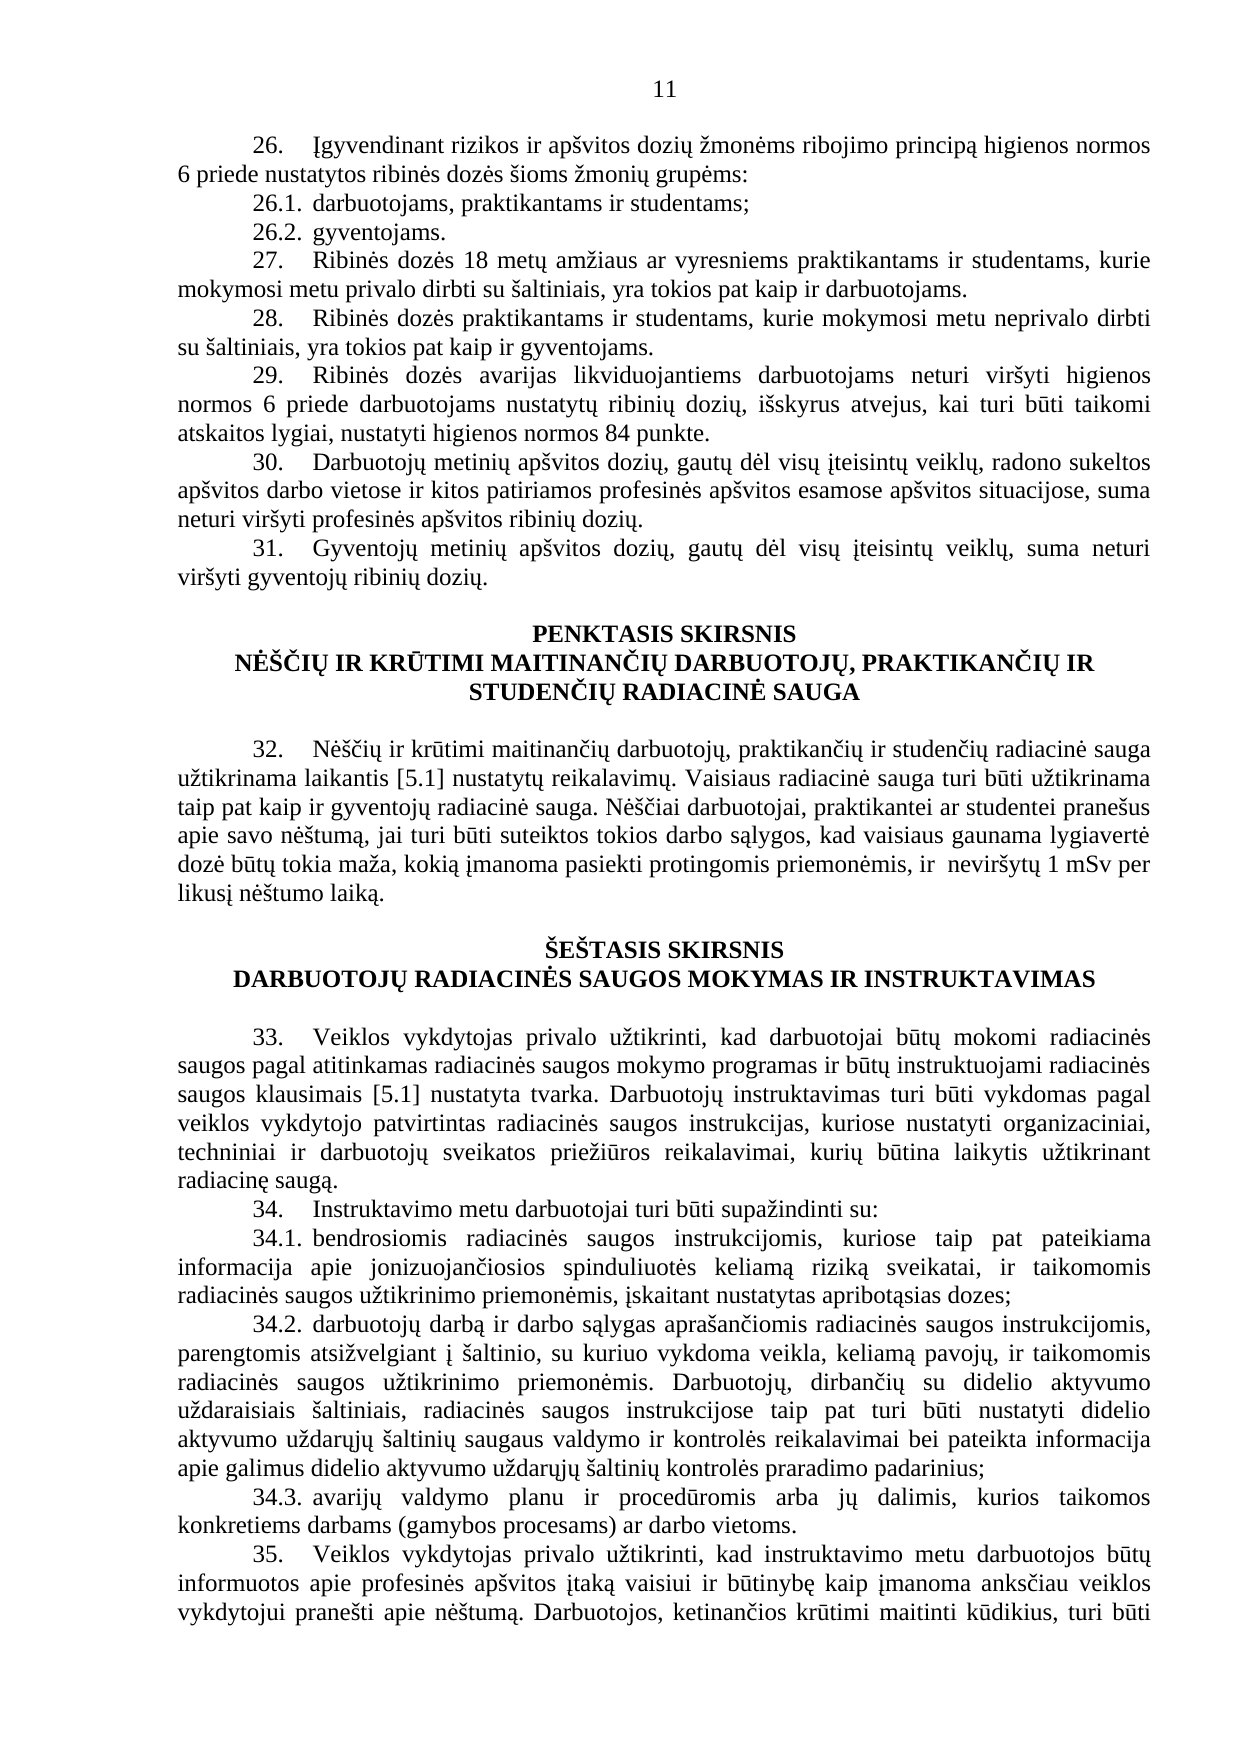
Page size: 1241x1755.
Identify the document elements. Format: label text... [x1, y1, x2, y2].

text 34. Instruktavimo metu darbuotojai turi būti supažindinti su: [177, 1194, 1152, 1223]
text 31. Gyventojų metinių apšvitos dozių, gautų dėl visų įteisintų veiklų, suma neturi viršyti gyventojų ribinių dozių. [177, 533, 1152, 591]
text 28. Ribinės dozės praktikantams ir studentams, kurie mokymosi metu neprivalo dirbti su šaltiniais, yra tokios pat kaip ir gyventojams. [177, 303, 1152, 361]
text 35. Veiklos vykdytojas privalo užtikrinti, kad instruktavimo metu darbuotojos būtų informuotos apie profesinės apšvitos įtaką vaisiui ir būtinybę kaip įmanoma anksčiau veiklos vykdytojui pranešti apie nėštumą. Darbuotojos, ketinančios krūtimi maitinti kūdikius, turi būti [177, 1539, 1152, 1626]
text 26. Įgyvendinant rizikos ir apšvitos dozių žmonėms ribojimo principą higienos normos 6 priede nustatytos ribinės dozės šioms žmonių grupėms: [177, 131, 1152, 188]
text 34.3. avarijų valdymo planu ir procedūromis arba jų dalimis, kurios taikomos konkretiems darbams (gamybos procesams) ar darbo vietoms. [177, 1482, 1152, 1539]
subtitle ŠEŠTASIS SKIRSNIS [177, 936, 1152, 964]
text 33. Veiklos vykdytojas privalo užtikrinti, kad darbuotojai būtų mokomi radiacinės saugos pagal atitinkamas radiacinės saugos mokymo programas ir būtų instruktuojami radiacinės saugos klausimais [5.1] nustatyta tvarka. Darbuotojų instruktavimas turi būti vykdomas pagal veiklos vykdytojo patvirtintas radiacinės saugos instrukcijas, kuriose nustatyti organizaciniai, techniniai ir darbuotojų sveikatos priežiūros reikalavimai, kurių būtina laikytis užtikrinant radiacinę saugą. [177, 1022, 1152, 1194]
text 32. Nėščių ir krūtimi maitinančių darbuotojų, praktikančių ir studenčių radiacinė sauga užtikrinama laikantis [5.1] nustatytų reikalavimų. Vaisiaus radiacinė sauga turi būti užtikrinama taip pat kaip ir gyventojų radiacinė sauga. Nėščiai darbuotojai, praktikantei ar studentei pranešus apie savo nėštumą, jai turi būti suteiktos tokios darbo sąlygos, kad vaisiaus gaunama lygiavertė dozė būtų tokia maža, kokią įmanoma pasiekti protingomis priemonėmis, ir neviršytų 1 mSv per likusį nėštumo laiką. [177, 734, 1152, 907]
text 27. Ribinės dozės 18 metų amžiaus ar vyresniems praktikantams ir studentams, kurie mokymosi metu privalo dirbti su šaltiniais, yra tokios pat kaip ir darbuotojams. [177, 246, 1152, 303]
subtitle DARBUOTOJŲ RADIACINĖS SAUGOS MOKYMAS IR INSTRUKTAVIMAS [177, 964, 1152, 993]
text 30. Darbuotojų metinių apšvitos dozių, gautų dėl visų įteisintų veiklų, radono sukeltos apšvitos darbo vietose ir kitos patiriamos profesinės apšvitos esamose apšvitos situacijose, suma neturi viršyti profesinės apšvitos ribinių dozių. [177, 447, 1152, 533]
subtitle NĖŠČIŲ IR KRŪTIMI MAITINANČIŲ DARBUOTOJŲ, PRAKTIKANČIŲ IR STUDENČIŲ RADIACINĖ SAUGA [177, 648, 1152, 706]
text 26.2. gyventojams. [177, 217, 1152, 246]
text 26.1. darbuotojams, praktikantams ir studentams; [177, 188, 1152, 217]
text 29. Ribinės dozės avarijas likviduojantiems darbuotojams neturi viršyti higienos normos 6 priede darbuotojams nustatytų ribinių dozių, išskyrus atvejus, kai turi būti taikomi atskaitos lygiai, nustatyti higienos normos 84 punkte. [177, 361, 1152, 447]
text 34.1. bendrosiomis radiacinės saugos instrukcijomis, kuriose taip pat pateikiama informacija apie jonizuojančiosios spinduliuotės keliamą riziką sveikatai, ir taikomomis radiacinės saugos užtikrinimo priemonėmis, įskaitant nustatytas apribotąsias dozes; [177, 1223, 1152, 1309]
subtitle PENKTASIS SKIRSNIS [177, 619, 1152, 648]
text 34.2. darbuotojų darbą ir darbo sąlygas aprašančiomis radiacinės saugos instrukcijomis, parengtomis atsižvelgiant į šaltinio, su kuriuo vykdoma veikla, keliamą pavojų, ir taikomomis radiacinės saugos užtikrinimo priemonėmis. Darbuotojų, dirbančių su didelio aktyvumo uždaraisiais šaltiniais, radiacinės saugos instrukcijose taip pat turi būti nustatyti didelio aktyvumo uždarųjų šaltinių saugaus valdymo ir kontrolės reikalavimai bei pateikta informacija apie galimus didelio aktyvumo uždarųjų šaltinių kontrolės praradimo padarinius; [177, 1309, 1152, 1482]
